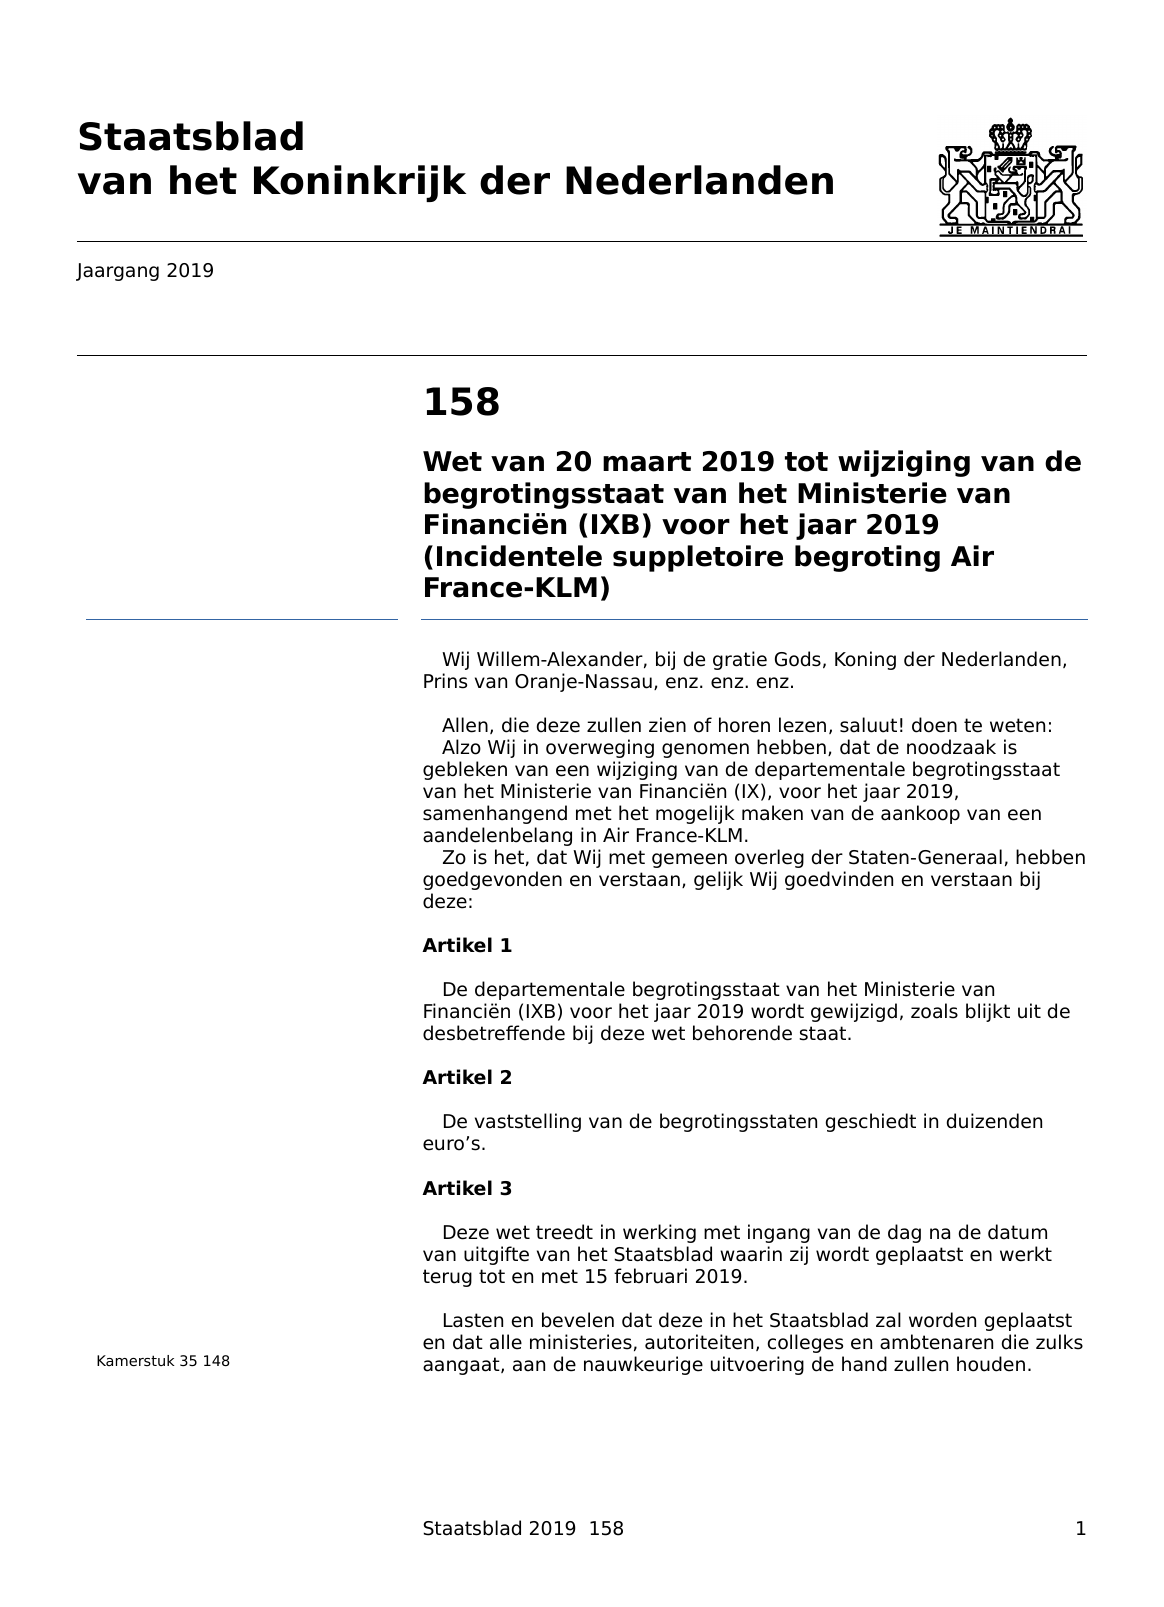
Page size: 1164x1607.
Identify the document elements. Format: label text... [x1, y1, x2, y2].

text Wet van 20 maart 2019 tot wijziging van de begrotingsstaat van het Ministerie van Financiën (IXB) voor het jaar 2019 (Incidentele suppletoire begroting Air France-KLM) [422, 447, 1087, 604]
text De vaststelling van de begrotingsstaten geschiedt in duizenden euro’s. [422, 1111, 1087, 1155]
text Lasten en bevelen dat deze in het Staatsblad zal worden geplaatst en dat alle ministeries, autoriteiten, colleges en ambtenaren die zulks aangaat, aan de nauwkeurige uitvoering de hand zullen houden. [422, 1310, 1087, 1376]
text Deze wet treedt in werking met ingang van de dag na de datum van uitgifte van het Staatsblad waarin zij wordt geplaatst en werkt terug tot en met 15 februari 2019. [422, 1222, 1087, 1288]
subtitle Artikel 1 [422, 935, 1087, 957]
picture [936, 115, 1087, 240]
text Kamerstuk 35 148 [77, 1353, 396, 1370]
text Allen, die deze zullen zien of horen lezen, saluut! doen te weten: [422, 715, 1087, 737]
subtitle Artikel 2 [422, 1067, 1087, 1089]
subtitle Artikel 3 [422, 1177, 1087, 1199]
text De departementale begrotingsstaat van het Ministerie van Financiën (IXB) voor het jaar 2019 wordt gewijzigd, zoals blijkt uit de desbetreffende bij deze wet behorende staat. [422, 979, 1087, 1045]
text Wij Willem-Alexander, bij de gratie Gods, Koning der Nederlanden, Prins van Oranje-Nassau, enz. enz. enz. [422, 649, 1087, 693]
subtitle 158 [422, 381, 1087, 424]
table_header Staatsblad van het Koninkrijk der Nederlanden [77, 100, 886, 241]
text Alzo Wij in overweging genomen hebben, dat de noodzaak is gebleken van een wijziging van de departementale begrotingsstaat van het Ministerie van Financiën (IX), voor het jaar 2019, samenhangend met het mogelijk maken van de aankoop van een aandelenbelang in Air France-KLM. [422, 737, 1087, 847]
table_header [886, 100, 1087, 241]
text Zo is het, dat Wij met gemeen overleg der Staten-Generaal, hebben goedgevonden en verstaan, gelijk Wij goedvinden en verstaan bij deze: [422, 847, 1087, 913]
table_cell Jaargang 2019 [77, 242, 1087, 355]
